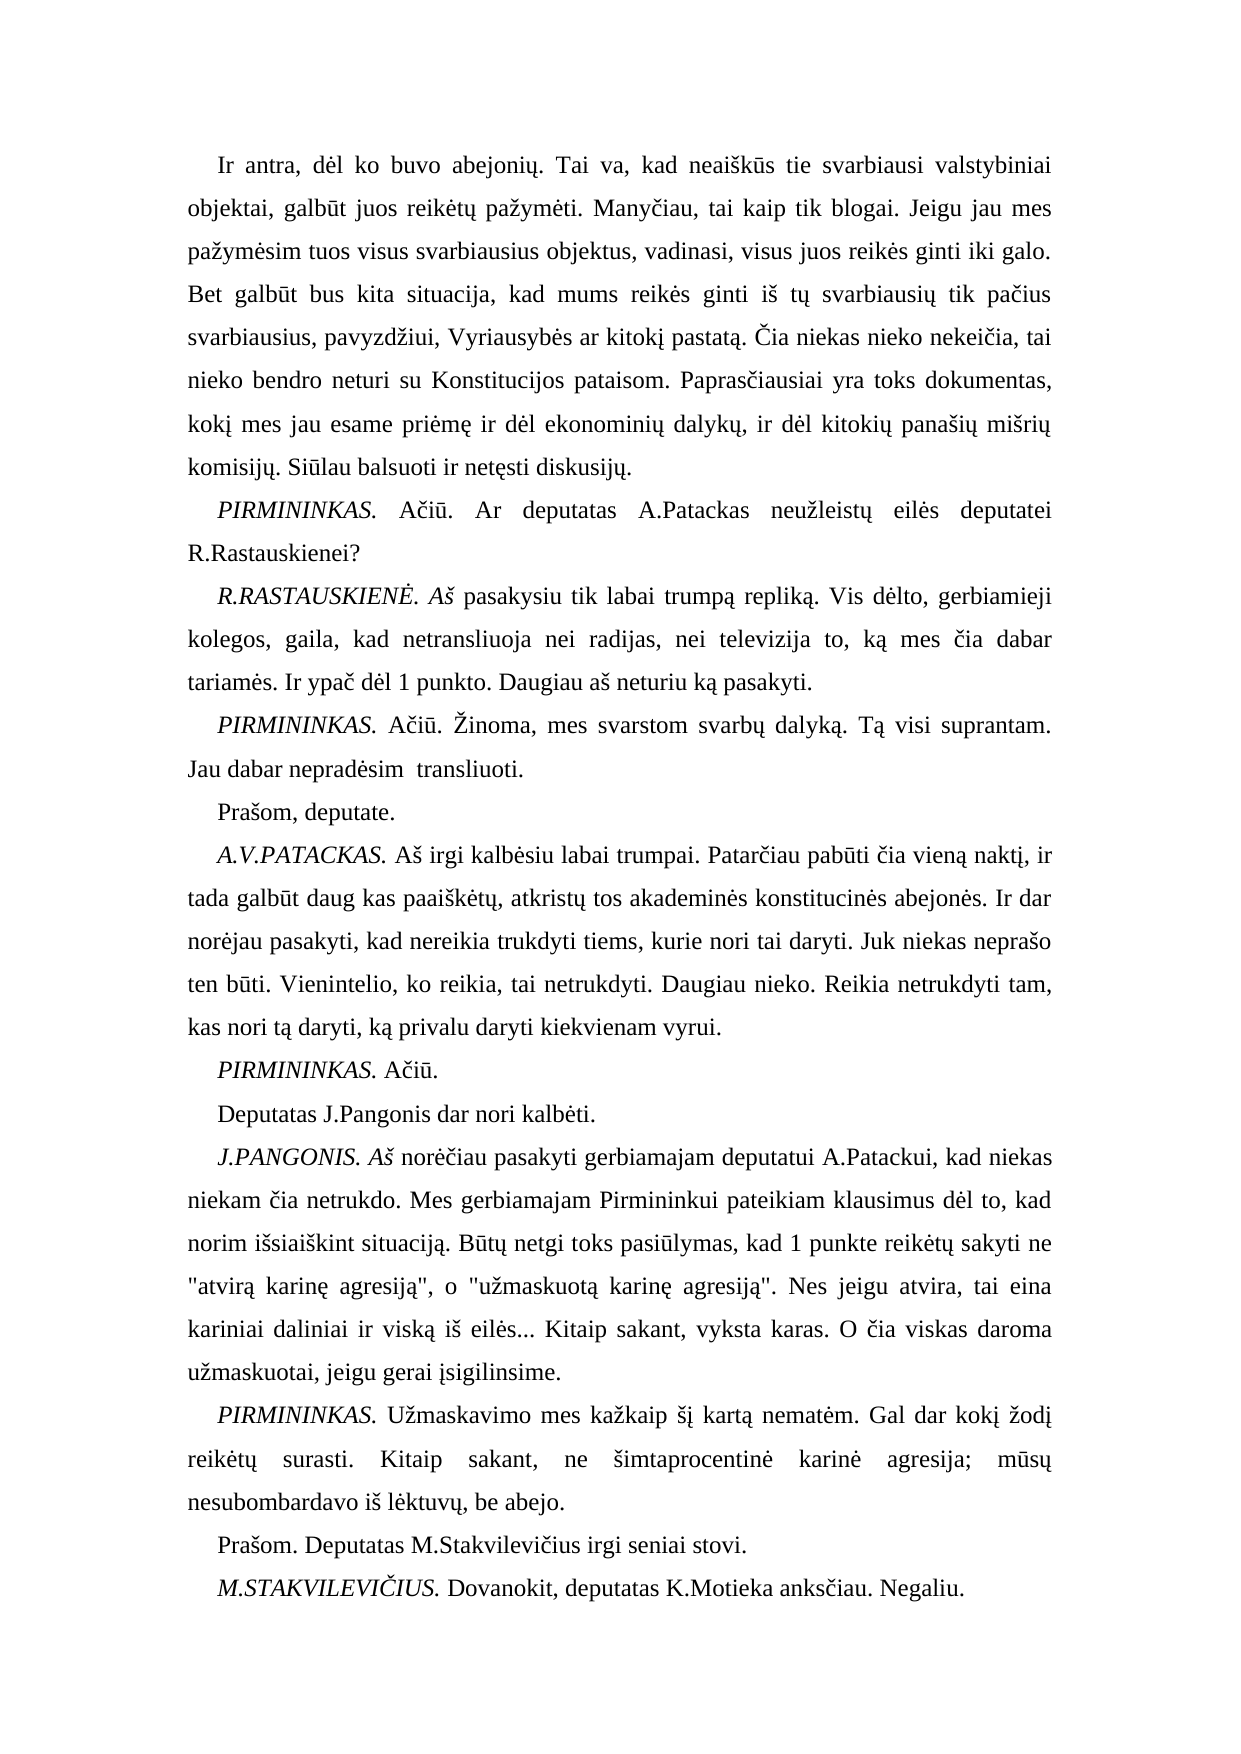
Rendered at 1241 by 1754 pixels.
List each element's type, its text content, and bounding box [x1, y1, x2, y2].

text Ir antra, dėl ko buvo abejonių. Tai va, kad neaiškūs tie svarbiausi valstybiniai objektai, galbūt juos reikėtų pažymėti. Manyčiau, tai kaip tik blogai. Jeigu jau mes pažymėsim tuos visus svarbiausius objektus, vadinasi, visus juos reikės ginti iki galo. Bet galbūt bus kita situacija, kad mums reikės ginti iš tų svarbiausių tik pačius svarbiausius, pavyzdžiui, Vyriausybės ar kitokį pastatą. Čia niekas nieko nekeičia, tai nieko bendro neturi su Konstitucijos pataisom. Paprasčiausiai yra toks dokumentas, kokį mes jau esame priėmę ir dėl ekonominių dalykų, ir dėl kitokių panašių mišrių komisijų. Siūlau balsuoti ir netęsti diskusijų. [187, 150, 1053, 481]
text PIRMININKAS. Užmaskavimo mes kažkaip šį kartą nematėm. Gal dar kokį žodį reikėtų surasti. Kitaip sakant, ne šimtaprocentinė karinė agresija; mūsų nesubombardavo iš lėktuvų, be abejo. [187, 1401, 1053, 1516]
text Prašom. Deputatas M.Stakvilevičius irgi seniai stovi. [187, 1530, 1053, 1559]
text R.RASTAUSKIENĖ. Aš pasakysiu tik labai trumpą repliką. Vis dėlto, gerbiamieji kolegos, gaila, kad netransliuoja nei radijas, nei televizija to, ką mes čia dabar tariamės. Ir ypač dėl 1 punkto. Daugiau aš neturiu ką pasakyti. [187, 581, 1053, 696]
text PIRMININKAS. Ačiū. Ar deputatas A.Patackas neužleistų eilės deputatei R.Rastauskienei? [187, 495, 1053, 567]
text J.PANGONIS. Aš norėčiau pasakyti gerbiamajam deputatui A.Patackui, kad niekas niekam čia netrukdo. Mes gerbiamajam Pirmininkui pateikiam klausimus dėl to, kad norim išsiaiškint situaciją. Būtų netgi toks pasiūlymas, kad 1 punkte reikėtų sakyti ne "atvirą karinę agresiją", o "užmaskuotą karinę agresiją". Nes jeigu atvira, tai eina kariniai daliniai ir viską iš eilės... Kitaip sakant, vyksta karas. O čia viskas daroma užmaskuotai, jeigu gerai įsigilinsime. [187, 1142, 1053, 1386]
text Prašom, deputate. [187, 797, 1053, 826]
text PIRMININKAS. Ačiū. [187, 1056, 1053, 1084]
text A.V.PATACKAS. Aš irgi kalbėsiu labai trumpai. Patarčiau pabūti čia vieną naktį, ir tada galbūt daug kas paaiškėtų, atkristų tos akademinės konstitucinės abejonės. Ir dar norėjau pasakyti, kad nereikia trukdyti tiems, kurie nori tai daryti. Juk niekas neprašo ten būti. Vienintelio, ko reikia, tai netrukdyti. Daugiau nieko. Reikia netrukdyti tam, kas nori tą daryti, ką privalu daryti kiekvienam vyrui. [187, 840, 1053, 1041]
text PIRMININKAS. Ačiū. Žinoma, mes svarstom svarbų dalyką. Tą visi suprantam. Jau dabar nepradėsim transliuoti. [187, 711, 1053, 782]
text M.STAKVILEVIČIUS. Dovanokit, deputatas K.Motieka anksčiau. Negaliu. [187, 1573, 1053, 1602]
text Deputatas J.Pangonis dar nori kalbėti. [187, 1099, 1053, 1127]
